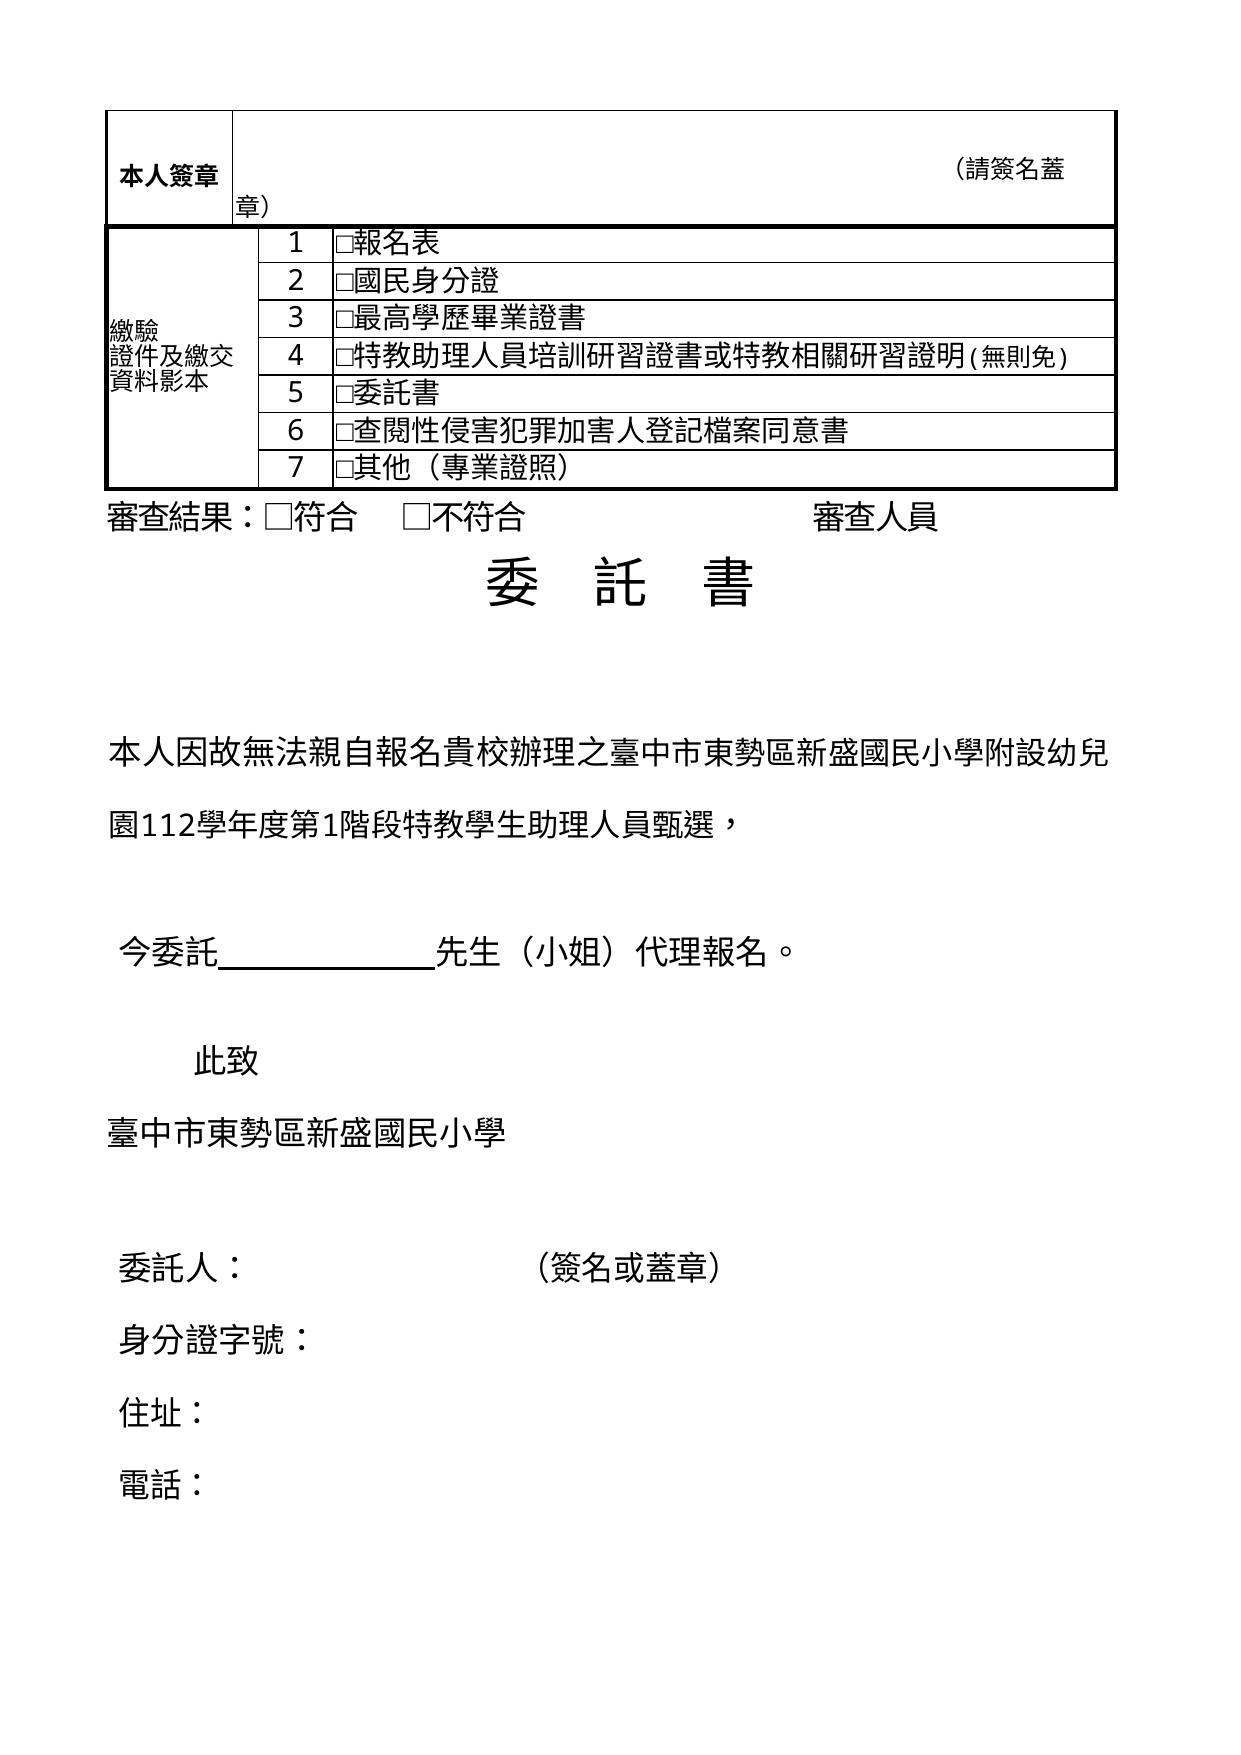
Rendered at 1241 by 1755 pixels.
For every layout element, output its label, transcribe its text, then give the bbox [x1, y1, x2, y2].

table_cell 本人簽章 [108, 111, 232, 224]
table_cell 6 [259, 413, 332, 449]
table_cell 繳驗 證件及繳交資料影本 [109, 229, 258, 486]
table_cell □報名表 [334, 229, 1114, 261]
table_cell （請簽名蓋章） [233, 111, 1114, 224]
table_cell □其他（專業證照） [334, 451, 1114, 486]
text 審查結果：□符合 □不符合 審查人員 [106, 491, 1138, 539]
table_cell □特教助理人員培訓研習證書或特教相關研習證明(無則免) [334, 338, 1114, 374]
table_cell □國民身分證 [334, 263, 1114, 299]
table_cell □最高學歷畢業證書 [334, 301, 1114, 336]
table_cell 3 [259, 301, 332, 336]
text 臺中市東勢區新盛國民小學 [106, 1107, 1134, 1155]
table_cell 1 [259, 229, 332, 261]
text 本人因故無法親自報名貴校辦理之臺中市東勢區新盛國民小學附設幼兒園112學年度第1階段特教學生助理人員甄選， [108, 726, 1134, 846]
table_cell □委託書 [334, 376, 1114, 411]
text 此致 [193, 1035, 1134, 1083]
text 今委託 先生（小姐）代理報名。 [118, 926, 1134, 974]
text 住址： [118, 1386, 306, 1434]
table_cell 5 [259, 376, 332, 411]
table_cell 7 [259, 451, 332, 486]
table_cell 2 [259, 263, 332, 299]
text 委託人： （簽名或蓋章） 身分證字號： [118, 1242, 751, 1362]
table_cell □查閱性侵害犯罪加害人登記檔案同意書 [334, 413, 1114, 449]
subtitle 委 託 書 [106, 539, 1134, 618]
text 電話： [118, 1459, 306, 1507]
table_cell 4 [259, 338, 332, 374]
